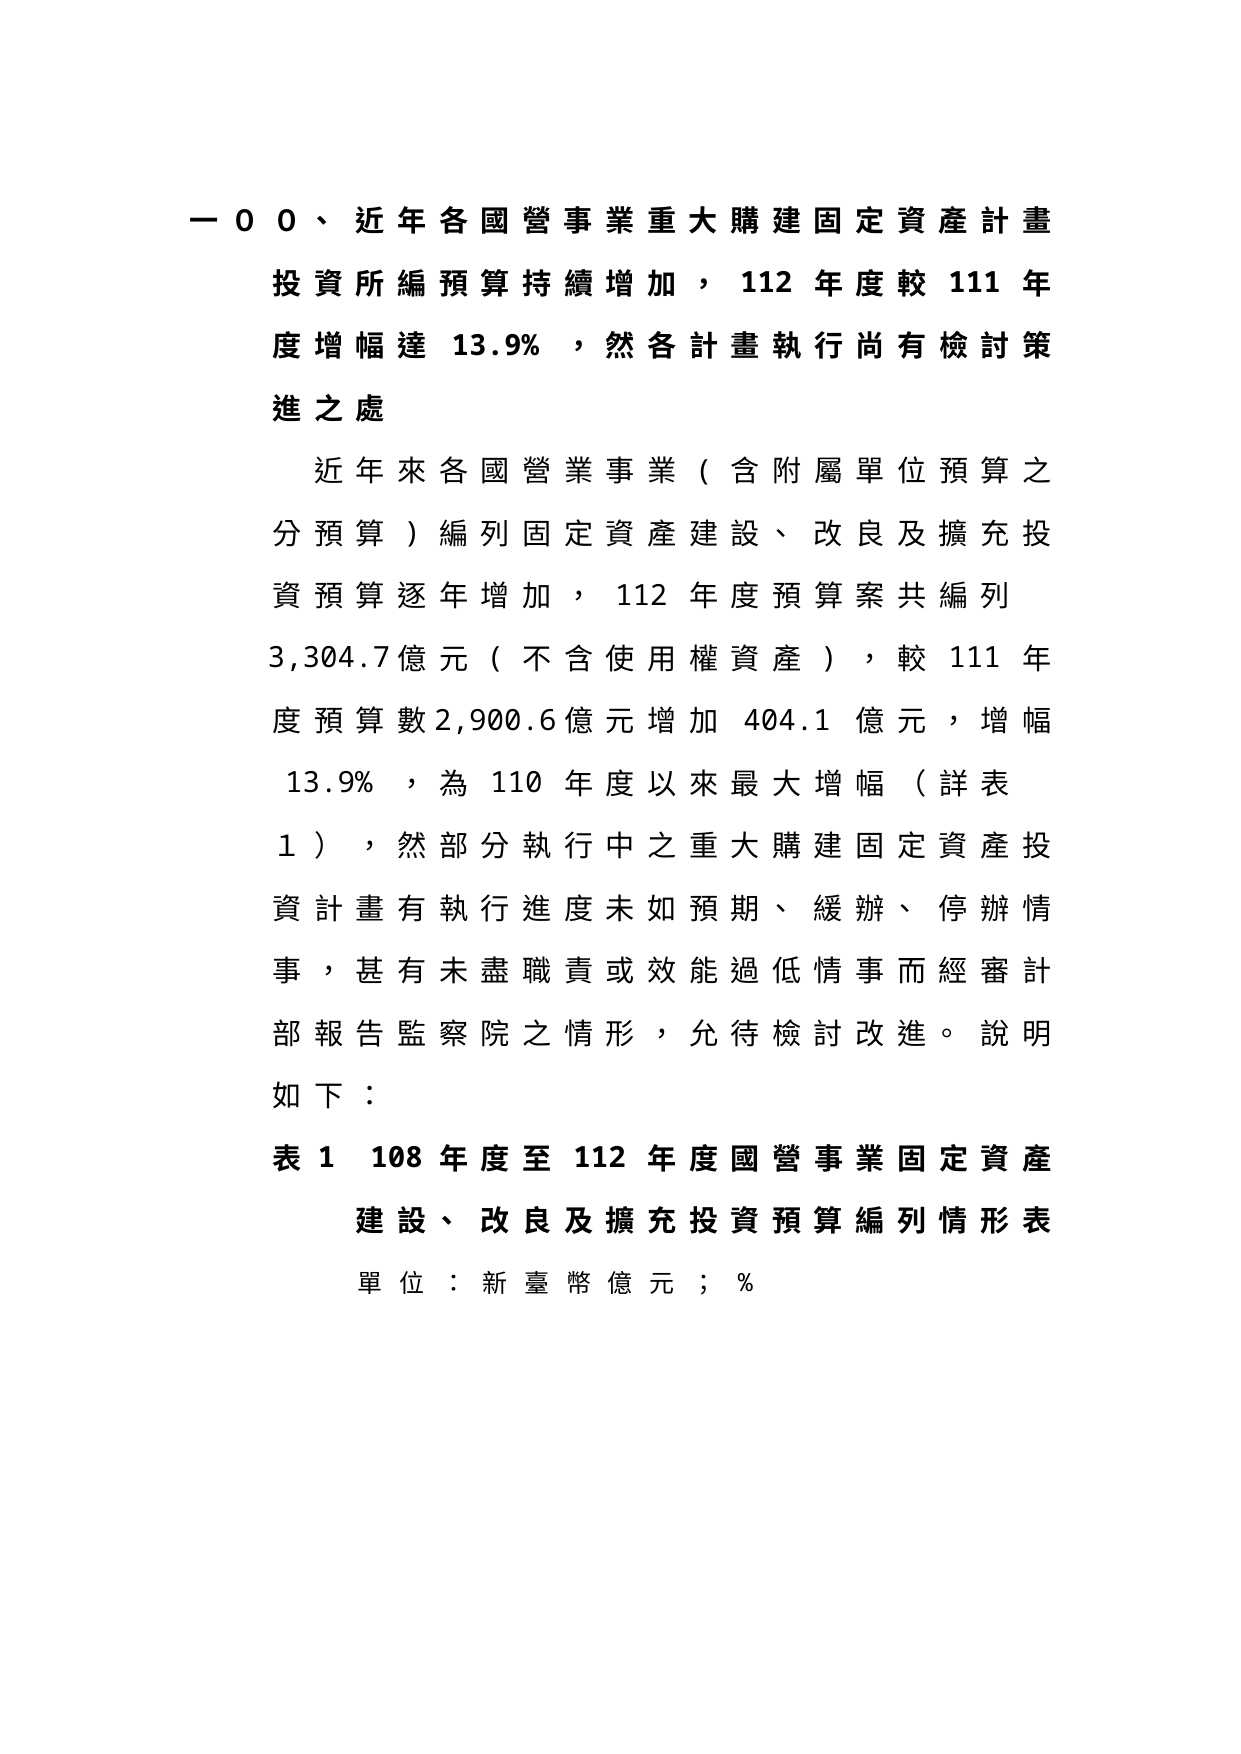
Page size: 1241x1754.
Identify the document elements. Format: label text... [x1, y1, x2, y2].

text 近年來各國營業事業(含附屬單位預算之分預算)編列固定資產建設、改良及擴充投資預算逐年增加，112年度預算案共編列3,304.7億元(不含使用權資產)，較111年度預算數2,900.6億元增加404.1億元，增幅13.9%，為110年度以來最大增幅（詳表１），然部分執行中之重大購建固定資產投資計畫有執行進度未如預期、緩辦、停辦情事，甚有未盡職責或效能過低情事而經審計部報告監察院之情形，允待檢討改進。說明如下： [242, 427, 1058, 1115]
text 表1 108年度至112年度國營事業固定資產建設、改良及擴充投資預算編列情形表 單位：新臺幣億元；% [227, 1115, 1072, 1302]
text 一００、近年各國營事業重大購建固定資產計畫投資所編預算持續增加，112年度較111年度增幅達13.9%，然各計畫執行尚有檢討策進之處 [183, 177, 1058, 427]
